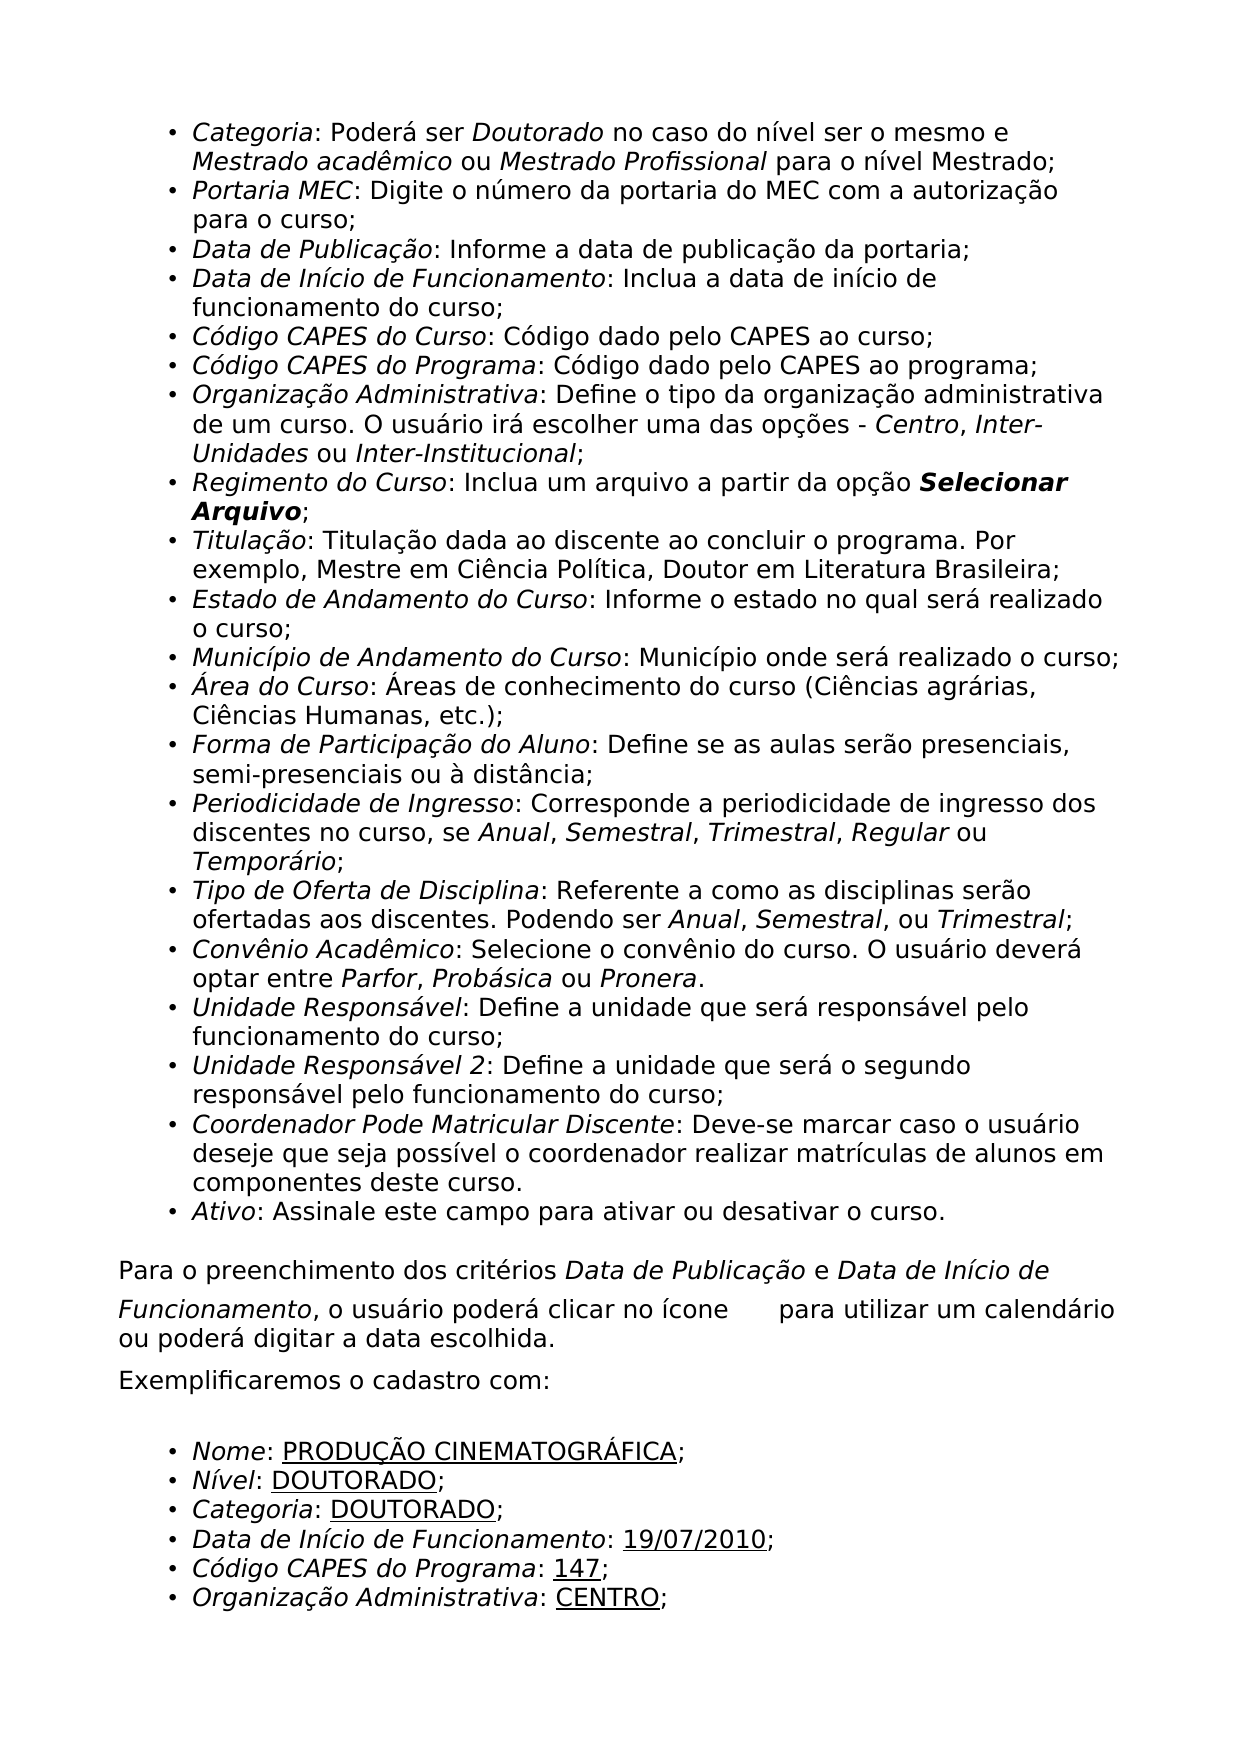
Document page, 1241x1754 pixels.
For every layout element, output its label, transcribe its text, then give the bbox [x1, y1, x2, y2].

list Unidade Responsável 2: Define a unidade que será o segundo responsável pelo funcionamento do curso; [177, 1051, 1122, 1110]
list Nível: DOUTORADO; [177, 1466, 1122, 1496]
list Organização Administrativa: Define o tipo da organização administrativa de um curso. O usuário irá escolher uma das opções - Centro, Inter-Unidades ou Inter-Institucional; [177, 381, 1122, 468]
list Convênio Acadêmico: Selecione o convênio do curso. O usuário deverá optar entre Parfor, Probásica ou Pronera. [177, 935, 1122, 993]
list Coordenador Pode Matricular Discente: Deve-se marcar caso o usuário deseje que seja possível o coordenador realizar matrículas de alunos em componentes deste curso. [177, 1110, 1122, 1197]
list Município de Andamento do Curso: Município onde será realizado o curso; [177, 643, 1122, 672]
list Titulação: Titulação dada ao discente ao concluir o programa. Por exemplo, Mestre em Ciência Política, Doutor em Literatura Brasileira; [177, 526, 1122, 585]
list Código CAPES do Curso: Código dado pelo CAPES ao curso; [177, 322, 1122, 351]
list Área do Curso: Áreas de conhecimento do curso (Ciências agrárias, Ciências Humanas, etc.); [177, 672, 1122, 731]
text Exemplificaremos o cadastro com: [118, 1366, 1122, 1395]
list Código CAPES do Programa: Código dado pelo CAPES ao programa; [177, 351, 1122, 381]
list Data de Início de Funcionamento: Inclua a data de início de funcionamento do curso; [177, 264, 1122, 322]
list Código CAPES do Programa: 147; [177, 1554, 1122, 1583]
list Organização Administrativa: CENTRO; [177, 1583, 1122, 1612]
list Data de Início de Funcionamento: 19/07/2010; [177, 1525, 1122, 1554]
list Periodicidade de Ingresso: Corresponde a periodicidade de ingresso dos discentes no curso, se Anual, Semestral, Trimestral, Regular ou Temporário; [177, 789, 1122, 876]
list Nome: PRODUÇÃO CINEMATOGRÁFICA; [177, 1437, 1122, 1466]
list Data de Publicação: Informe a data de publicação da portaria; [177, 235, 1122, 264]
list Categoria: DOUTORADO; [177, 1496, 1122, 1525]
list Tipo de Oferta de Disciplina: Referente a como as disciplinas serão ofertadas aos discentes. Podendo ser Anual, Semestral, ou Trimestral; [177, 876, 1122, 935]
text Para o preenchimento dos critérios Data de Publicação e Data de Início de Funcionamento, o usuário poderá clicar no ícone para utilizar um calendário ou poderá digitar a data escolhida. [118, 1256, 1122, 1354]
list Portaria MEC: Digite o número da portaria do MEC com a autorização para o curso; [177, 176, 1122, 235]
list Categoria: Poderá ser Doutorado no caso do nível ser o mesmo e Mestrado acadêmico ou Mestrado Profissional para o nível Mestrado; [177, 118, 1122, 176]
list Regimento do Curso: Inclua um arquivo a partir da opção Selecionar Arquivo; [177, 468, 1122, 526]
list Ativo: Assinale este campo para ativar ou desativar o curso. [177, 1197, 1122, 1226]
list Unidade Responsável: Define a unidade que será responsável pelo funcionamento do curso; [177, 993, 1122, 1051]
list Forma de Participação do Aluno: Define se as aulas serão presenciais, semi-presenciais ou à distância; [177, 731, 1122, 789]
list Estado de Andamento do Curso: Informe o estado no qual será realizado o curso; [177, 585, 1122, 643]
